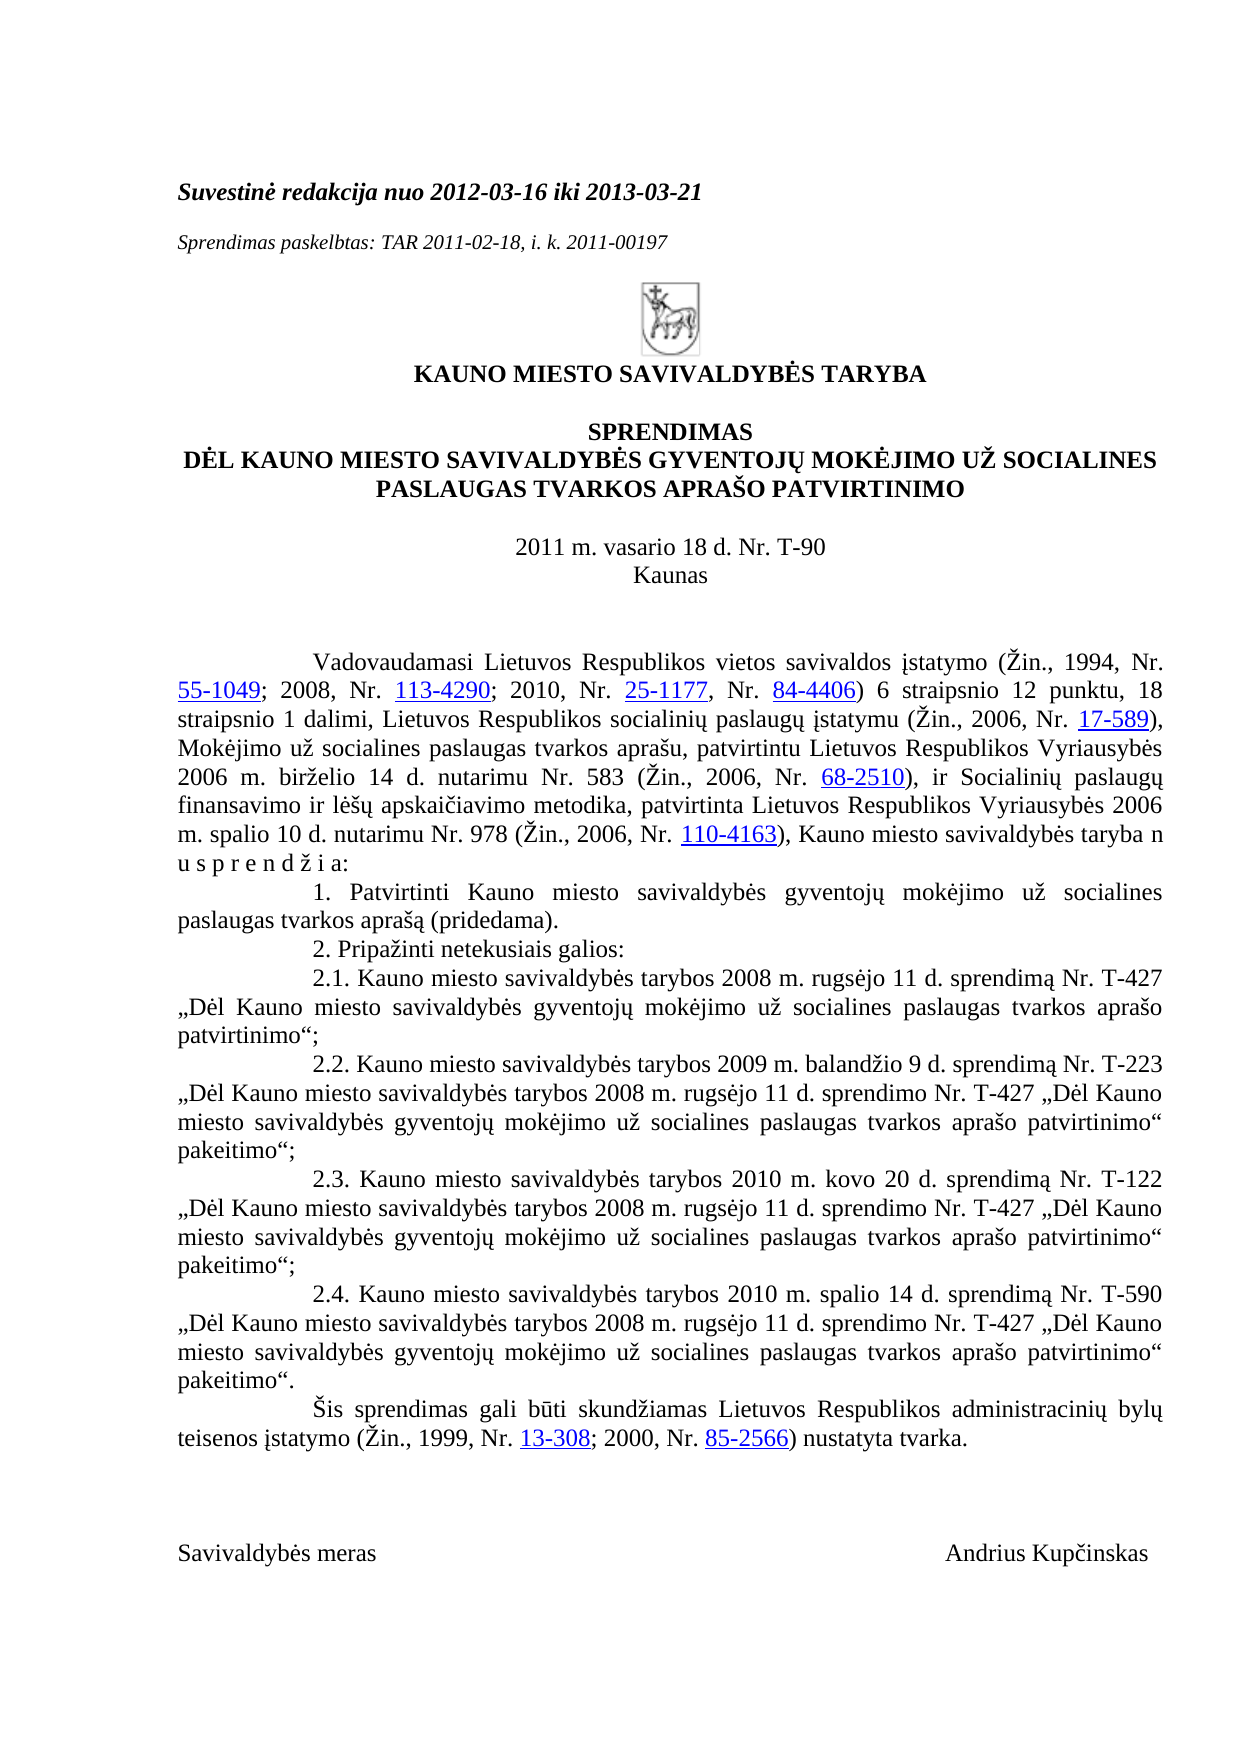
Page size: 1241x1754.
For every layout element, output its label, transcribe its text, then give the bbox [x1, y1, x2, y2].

text SPRENDIMAS [177, 417, 1163, 446]
text Sprendimas paskelbtas: TAR 2011-02-18, i. k. 2011-00197 [177, 230, 1163, 254]
text Vadovaudamasi Lietuvos Respublikos vietos savivaldos įstatymo (Žin., 1994, Nr. 55-1049; 2008, Nr. 113-4290; 2010, Nr. 25-1177, Nr. 84-4406) 6 straipsnio 12 punktu, 18 straipsnio 1 dalimi, Lietuvos Respublikos socialinių paslaugų įstatymu (Žin., 2006, Nr. 17-589), Mokėjimo už socialines paslaugas tvarkos aprašu, patvirtintu Lietuvos Respublikos Vyriausybės 2006 m. birželio 14 d. nutarimu Nr. 583 (Žin., 2006, Nr. 68-2510), ir Socialinių paslaugų finansavimo ir lėšų apskaičiavimo metodika, patvirtinta Lietuvos Respublikos Vyriausybės 2006 m. spalio 10 d. nutarimu Nr. 978 (Žin., 2006, Nr. 110-4163), Kauno miesto savivaldybės taryba n u s p r e n d ž i a: [177, 647, 1163, 877]
text 2011 m. vasario 18 d. Nr. T-90 [177, 532, 1163, 561]
text 2.1. Kauno miesto savivaldybės tarybos 2008 m. rugsėjo 11 d. sprendimą Nr. T-427 „Dėl Kauno miesto savivaldybės gyventojų mokėjimo už socialines paslaugas tvarkos aprašo patvirtinimo“; [177, 963, 1163, 1049]
text DĖL KAUNO MIESTO SAVIVALDYBĖS GYVENTOJŲ MOKĖJIMO UŽ SOCIALINES PASLAUGAS TVARKOS APRAŠO PATVIRTINIMO [177, 446, 1163, 503]
text Šis sprendimas gali būti skundžiamas Lietuvos Respublikos administracinių bylų teisenos įstatymo (Žin., 1999, Nr. 13-308; 2000, Nr. 85-2566) nustatyta tvarka. [177, 1394, 1163, 1452]
text 2.3. Kauno miesto savivaldybės tarybos 2010 m. kovo 20 d. sprendimą Nr. T-122 „Dėl Kauno miesto savivaldybės tarybos 2008 m. rugsėjo 11 d. sprendimo Nr. T-427 „Dėl Kauno miesto savivaldybės gyventojų mokėjimo už socialines paslaugas tvarkos aprašo patvirtinimo“ pakeitimo“; [177, 1164, 1163, 1279]
text Savivaldybės meras Andrius Kupčinskas [177, 1538, 1163, 1567]
text 1. Patvirtinti Kauno miesto savivaldybės gyventojų mokėjimo už socialines paslaugas tvarkos aprašą (pridedama). [177, 877, 1163, 934]
text KAUNO MIESTO SAVIVALDYBĖS TARYBA [177, 359, 1163, 388]
text 2.4. Kauno miesto savivaldybės tarybos 2010 m. spalio 14 d. sprendimą Nr. T-590 „Dėl Kauno miesto savivaldybės tarybos 2008 m. rugsėjo 11 d. sprendimo Nr. T-427 „Dėl Kauno miesto savivaldybės gyventojų mokėjimo už socialines paslaugas tvarkos aprašo patvirtinimo“ pakeitimo“. [177, 1279, 1163, 1394]
text 2.2. Kauno miesto savivaldybės tarybos 2009 m. balandžio 9 d. sprendimą Nr. T-223 „Dėl Kauno miesto savivaldybės tarybos 2008 m. rugsėjo 11 d. sprendimo Nr. T-427 „Dėl Kauno miesto savivaldybės gyventojų mokėjimo už socialines paslaugas tvarkos aprašo patvirtinimo“ pakeitimo“; [177, 1049, 1163, 1164]
text Kaunas [177, 561, 1163, 589]
text Suvestinė redakcija nuo 2012-03-16 iki 2013-03-21 [177, 177, 1163, 206]
text 2. Pripažinti netekusiais galios: [177, 934, 1163, 963]
